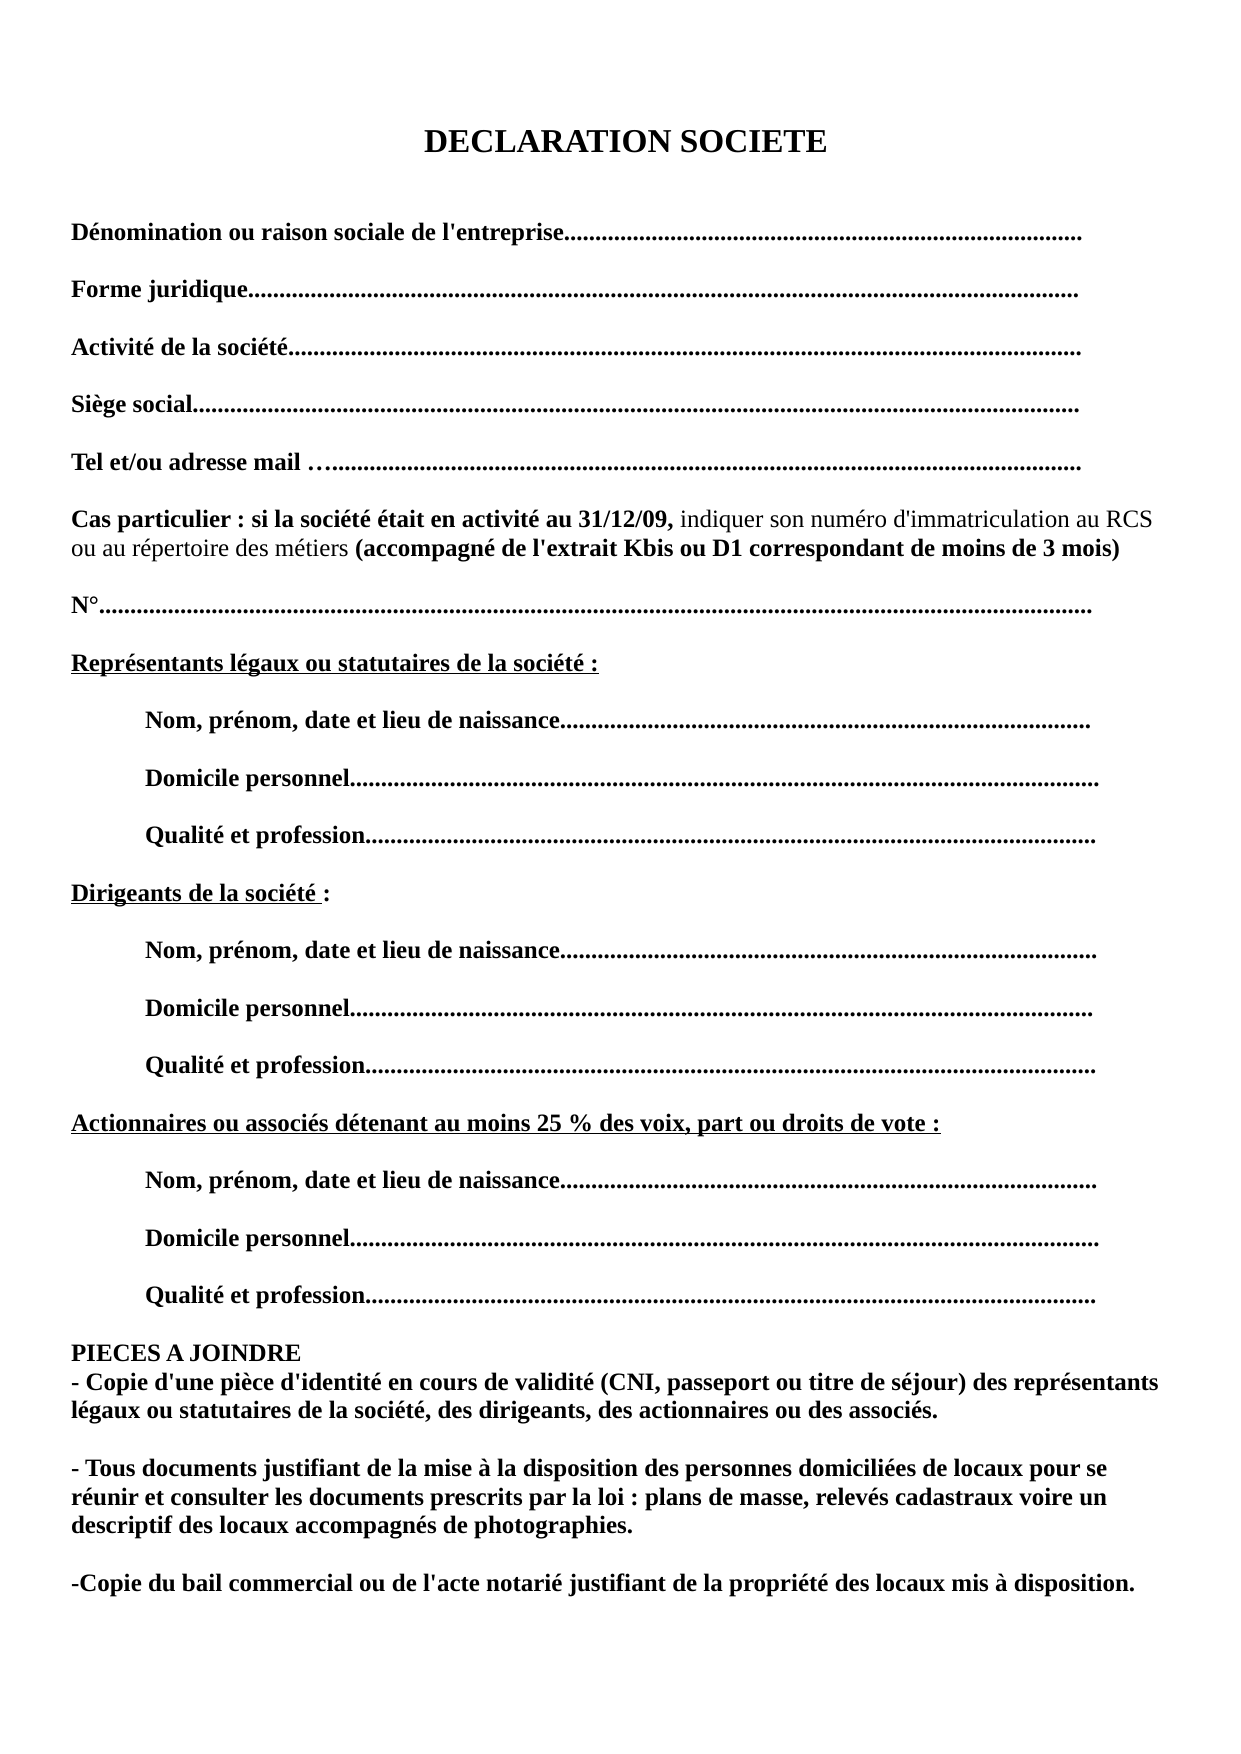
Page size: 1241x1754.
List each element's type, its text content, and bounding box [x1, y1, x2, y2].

text -Copie du bail commercial ou de l'acte notarié justifiant de la propriété des locaux mis à disposition. [71, 1568, 1181, 1597]
text Qualité et profession..................................................................................................................... [71, 821, 1181, 849]
text Activité de la société............................................................................................................................... [71, 332, 1181, 361]
text Cas particulier : si la société était en activité au 31/12/09, indiquer son numéro d'immatriculation au RCS ou au répertoire des métiers (accompagné de l'extrait Kbis ou D1 correspondant de moins de 3 mois) [71, 504, 1181, 562]
text PIECES A JOINDRE [71, 1338, 1181, 1367]
text Actionnaires ou associés détenant au moins 25 % des voix, part ou droits de vote : [71, 1108, 1181, 1137]
text - Tous documents justifiant de la mise à la disposition des personnes domiciliées de locaux pour se réunir et consulter les documents prescrits par la loi : plans de masse, relevés cadastraux voire un descriptif des locaux accompagnés de photographies. [71, 1453, 1181, 1539]
text Domicile personnel........................................................................................................................ [71, 1223, 1181, 1252]
text Nom, prénom, date et lieu de naissance...................................................................................... [71, 936, 1181, 964]
text Qualité et profession..................................................................................................................... [71, 1281, 1181, 1309]
text Forme juridique..................................................................................................................................... [71, 274, 1181, 303]
text Dirigeants de la société : [71, 878, 1181, 907]
text Qualité et profession..................................................................................................................... [71, 1051, 1181, 1079]
text Nom, prénom, date et lieu de naissance...................................................................................... [71, 1166, 1181, 1194]
text Dénomination ou raison sociale de l'entreprise................................................................................... [71, 217, 1181, 246]
text N°............................................................................................................................................................... [71, 591, 1181, 619]
text Domicile personnel....................................................................................................................... [71, 993, 1181, 1022]
text Siège social.............................................................................................................................................. [71, 389, 1181, 418]
text Domicile personnel........................................................................................................................ [71, 763, 1181, 792]
text Nom, prénom, date et lieu de naissance..................................................................................... [71, 706, 1181, 734]
text - Copie d'une pièce d'identité en cours de validité (CNI, passeport ou titre de séjour) des représentants légaux ou statutaires de la société, des dirigeants, des actionnaires ou des associés. [71, 1367, 1181, 1424]
text DECLARATION SOCIETE [71, 121, 1181, 159]
text Tel et/ou adresse mail …........................................................................................................................ [71, 447, 1181, 476]
text Représentants légaux ou statutaires de la société : [71, 648, 1181, 677]
